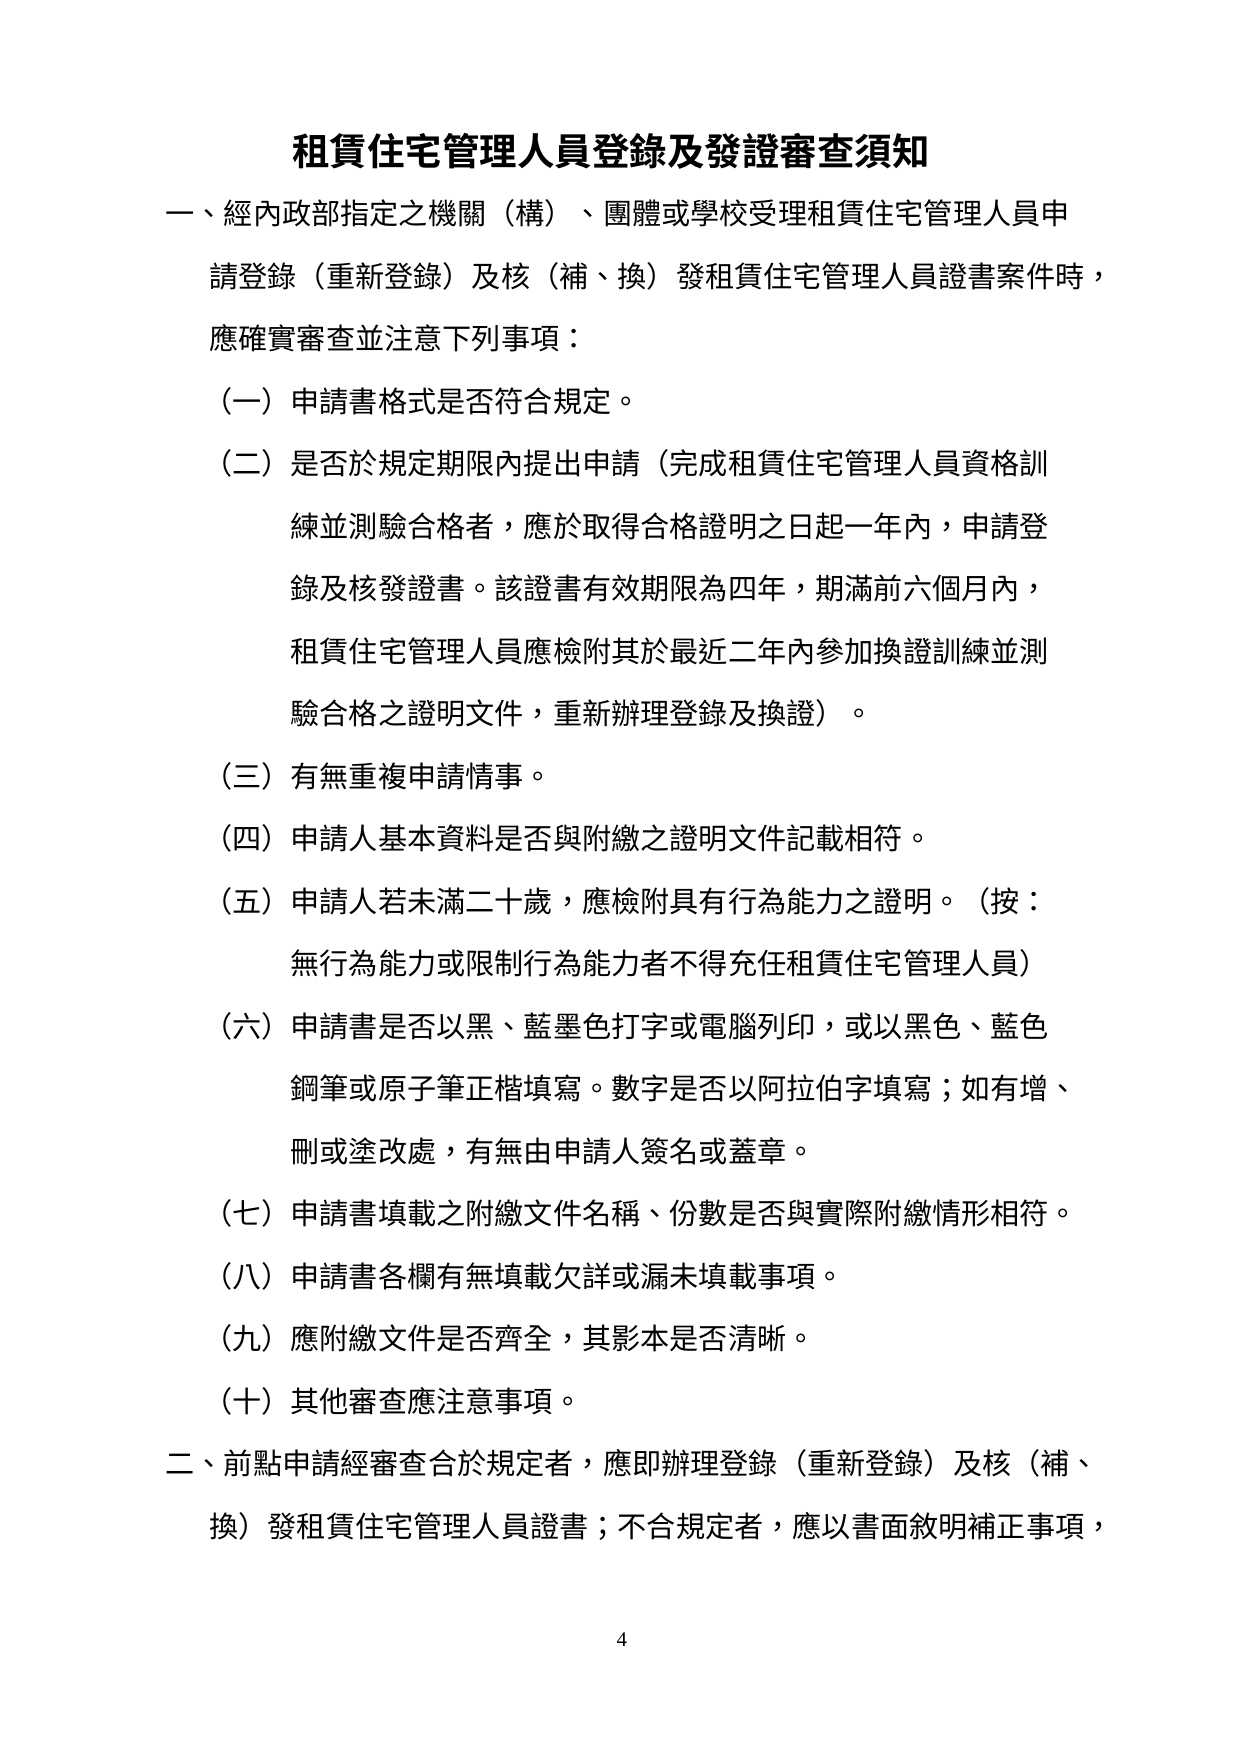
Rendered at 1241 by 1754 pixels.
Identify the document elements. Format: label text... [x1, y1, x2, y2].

text （二）是否於規定期限內提出申請（完成租賃住宅管理人員資格訓練並測驗合格者，應於取得合格證明之日起一年內，申請登錄及核發證書。該證書有效期限為四年，期滿前六個月內，租賃住宅管理人員應檢附其於最近二年內參加換證訓練並測驗合格之證明文件，重新辦理登錄及換證）。 [203, 420, 1056, 733]
text （四）申請人基本資料是否與附繳之證明文件記載相符。 [203, 795, 1056, 858]
text （三）有無重複申請情事。 [203, 733, 1056, 795]
text （七）申請書填載之附繳文件名稱、份數是否與實際附繳情形相符。 [203, 1170, 1056, 1233]
text 二、前點申請經審查合於規定者，應即辦理登錄（重新登錄）及核（補、換）發租賃住宅管理人員證書；不合規定者，應以書面敘明補正事項，通知申請人於十五日內補正。屆期未補正或補正後仍不符合規定者，駁回其申請並退還原申請所附文件。 [165, 1420, 1087, 1545]
text （五）申請人若未滿二十歲，應檢附具有行為能力之證明。（按：無行為能力或限制行為能力者不得充任租賃住宅管理人員） [203, 858, 1056, 983]
text （十）其他審查應注意事項。 [203, 1358, 1056, 1420]
text 一、經內政部指定之機關（構）、團體或學校受理租賃住宅管理人員申請登錄（重新登錄）及核（補、換）發租賃住宅管理人員證書案件時，應確實審查並注意下列事項： [165, 170, 1087, 358]
text （八）申請書各欄有無填載欠詳或漏未填載事項。 [203, 1233, 1056, 1295]
text （六）申請書是否以黑、藍墨色打字或電腦列印，或以黑色、藍色鋼筆或原子筆正楷填寫。數字是否以阿拉伯字填寫；如有增、刪或塗改處，有無由申請人簽名或蓋章。 [203, 983, 1056, 1170]
text 租賃住宅管理人員登錄及發證審查須知 [165, 108, 1056, 170]
text （九）應附繳文件是否齊全，其影本是否清晰。 [203, 1295, 1056, 1358]
text （一）申請書格式是否符合規定。 [203, 358, 1056, 420]
